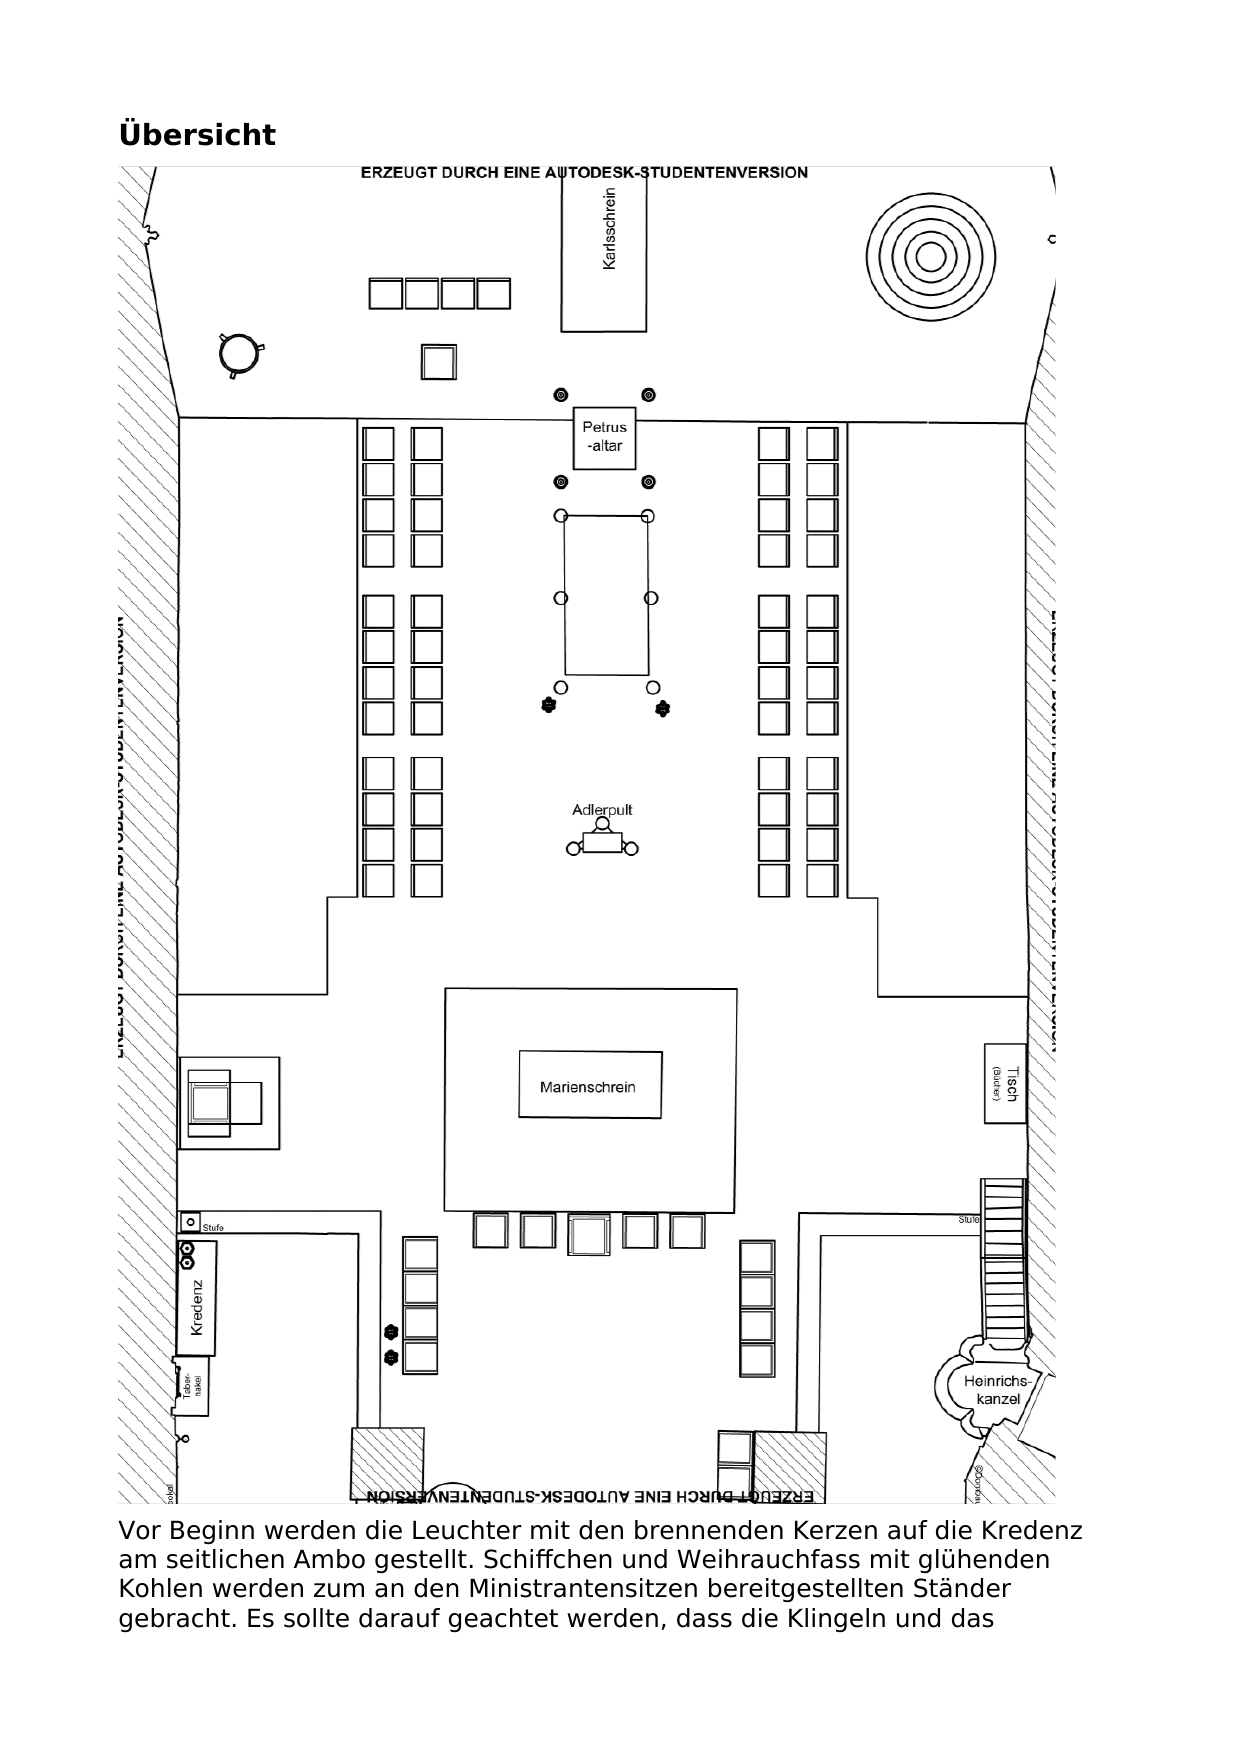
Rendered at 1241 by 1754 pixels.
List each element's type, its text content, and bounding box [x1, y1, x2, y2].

text Vor Beginn werden die Leuchter mit den brennenden Kerzen auf die Kredenz am seitlichen Ambo gestellt. Schiffchen und Weihrauchfass mit glühenden Kohlen werden zum an den Ministrantensitzen bereitgestellten Ständer gebracht. Es sollte darauf geachtet werden, dass die Klingeln und das [118, 1516, 1122, 1633]
subtitle Übersicht [118, 118, 1122, 152]
picture [118, 164, 1056, 1504]
